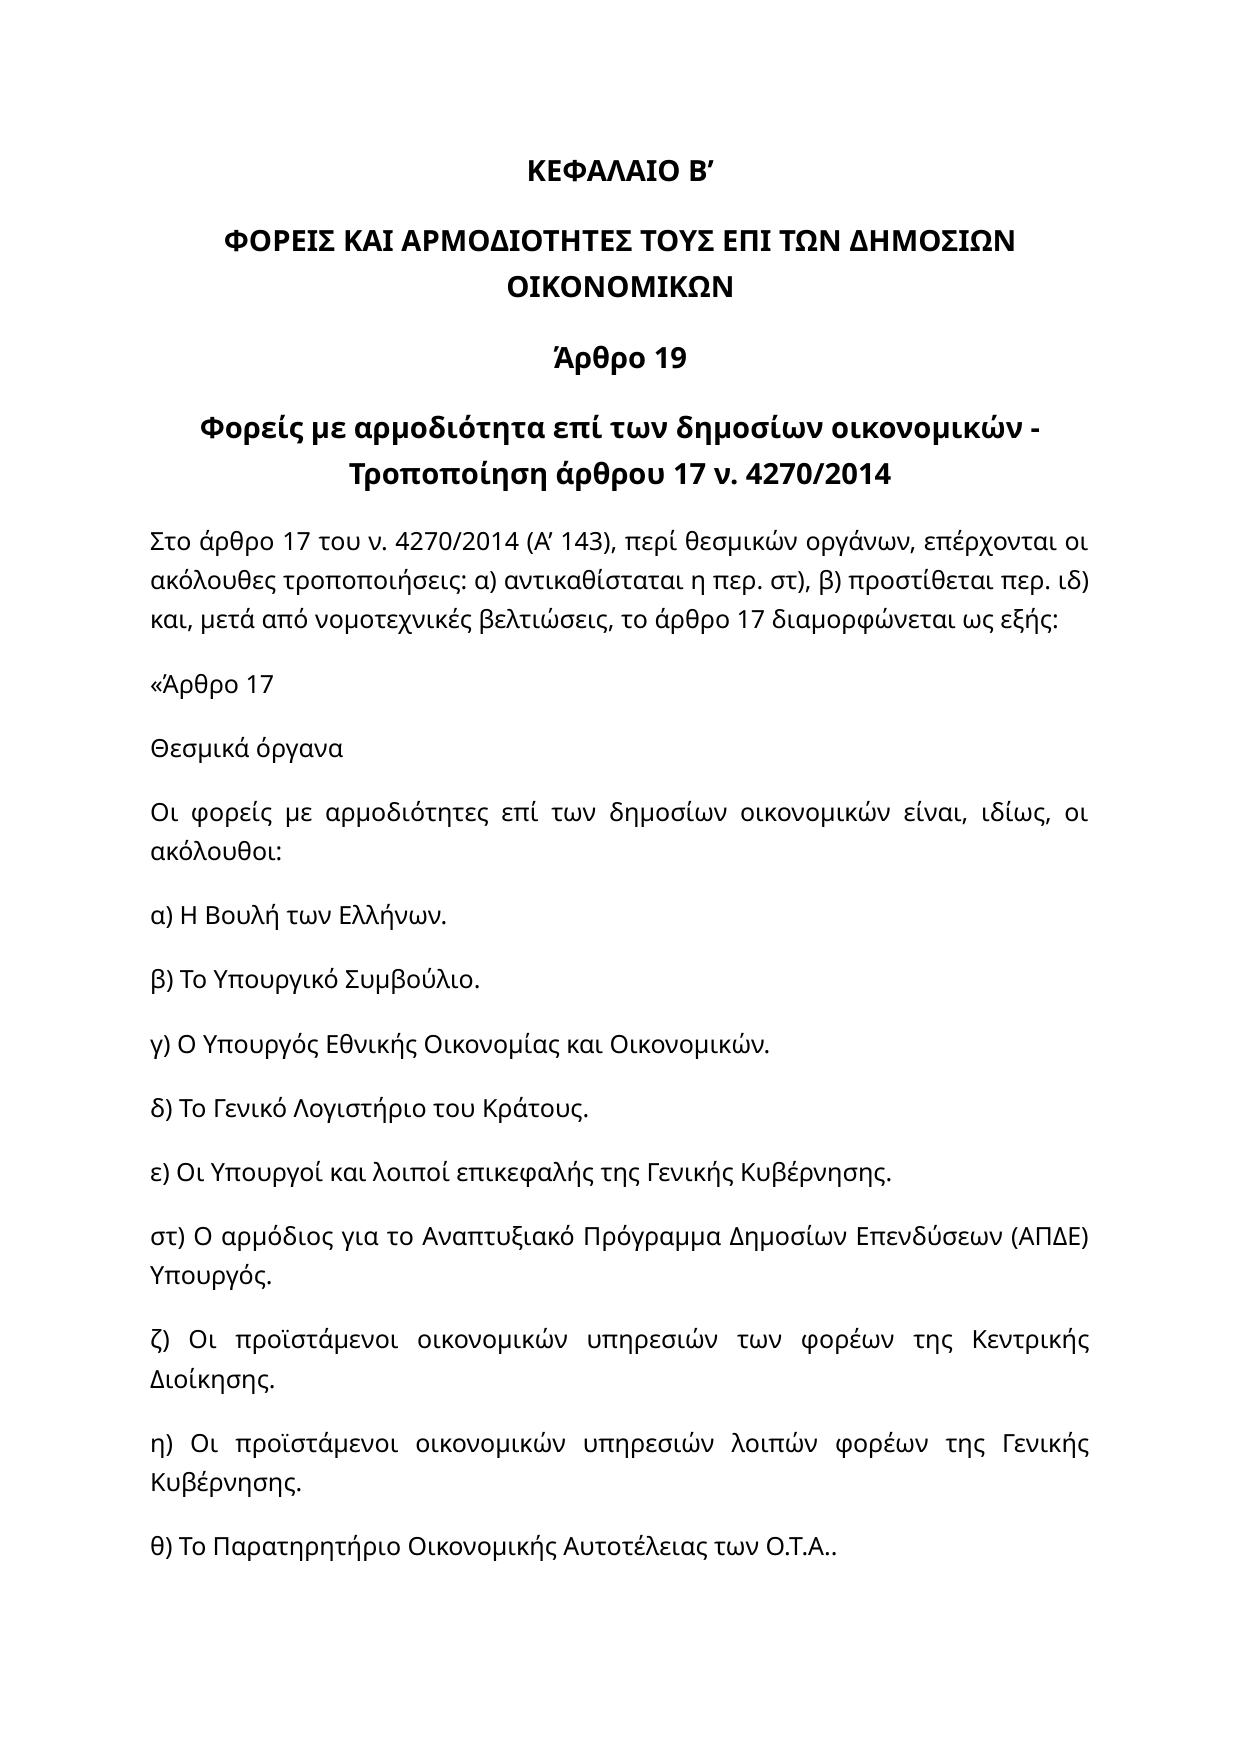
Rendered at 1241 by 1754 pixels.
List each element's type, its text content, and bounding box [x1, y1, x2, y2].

text Θεσμικά όργανα [150, 730, 1090, 764]
text γ) Ο Υπουργός Εθνικής Οικονομίας και Οικονομικών. [150, 1026, 1090, 1060]
text «Άρθρο 17 [150, 666, 1090, 700]
subtitle Φορείς με αρμοδιότητα επί των δημοσίων οικονομικών - Τροποποίηση άρθρου 17 ν. 4270/2014 [150, 407, 1090, 493]
subtitle Άρθρο 19 [150, 337, 1090, 377]
text θ) Το Παρατηρητήριο Οικονομικής Αυτοτέλειας των Ο.Τ.Α.. [150, 1529, 1090, 1563]
text ζ) Οι προϊστάμενοι οικονομικών υπηρεσιών των φορέων της Κεντρικής Διοίκησης. [150, 1322, 1090, 1395]
text Οι φορείς με αρμοδιότητες επί των δημοσίων οικονομικών είναι, ιδίως, οι ακόλουθοι: [150, 794, 1090, 868]
text α) Η Βουλή των Ελλήνων. [150, 898, 1090, 932]
subtitle ΚΕΦΑΛΑΙΟ Β’ [150, 150, 1090, 190]
text ε) Οι Υπουργοί και λοιποί επικεφαλής της Γενικής Κυβέρνησης. [150, 1154, 1090, 1189]
text δ) Το Γενικό Λογιστήριο του Κράτους. [150, 1090, 1090, 1124]
text στ) Ο αρμόδιος για το Αναπτυξιακό Πρόγραμμα Δημοσίων Επενδύσεων (ΑΠΔΕ) Υπουργός. [150, 1219, 1090, 1292]
text η) Οι προϊστάμενοι οικονομικών υπηρεσιών λοιπών φορέων της Γενικής Κυβέρνησης. [150, 1425, 1090, 1499]
subtitle ΦΟΡΕΙΣ ΚΑΙ ΑΡΜΟΔΙΟΤΗΤΕΣ ΤΟΥΣ ΕΠΙ ΤΩΝ ΔΗΜΟΣΙΩΝ ΟΙΚΟΝΟΜΙΚΩΝ [150, 221, 1090, 306]
text β) Το Υπουργικό Συμβούλιο. [150, 962, 1090, 996]
text Στο άρθρο 17 του ν. 4270/2014 (Α’ 143), περί θεσμικών οργάνων, επέρχονται οι ακόλουθες τροποποιήσεις: α) αντικαθίσταται η περ. στ), β) προστίθεται περ. ιδ) και, μετά από νομοτεχνικές βελτιώσεις, το άρθρο 17 διαμορφώνεται ως εξής: [150, 524, 1090, 636]
